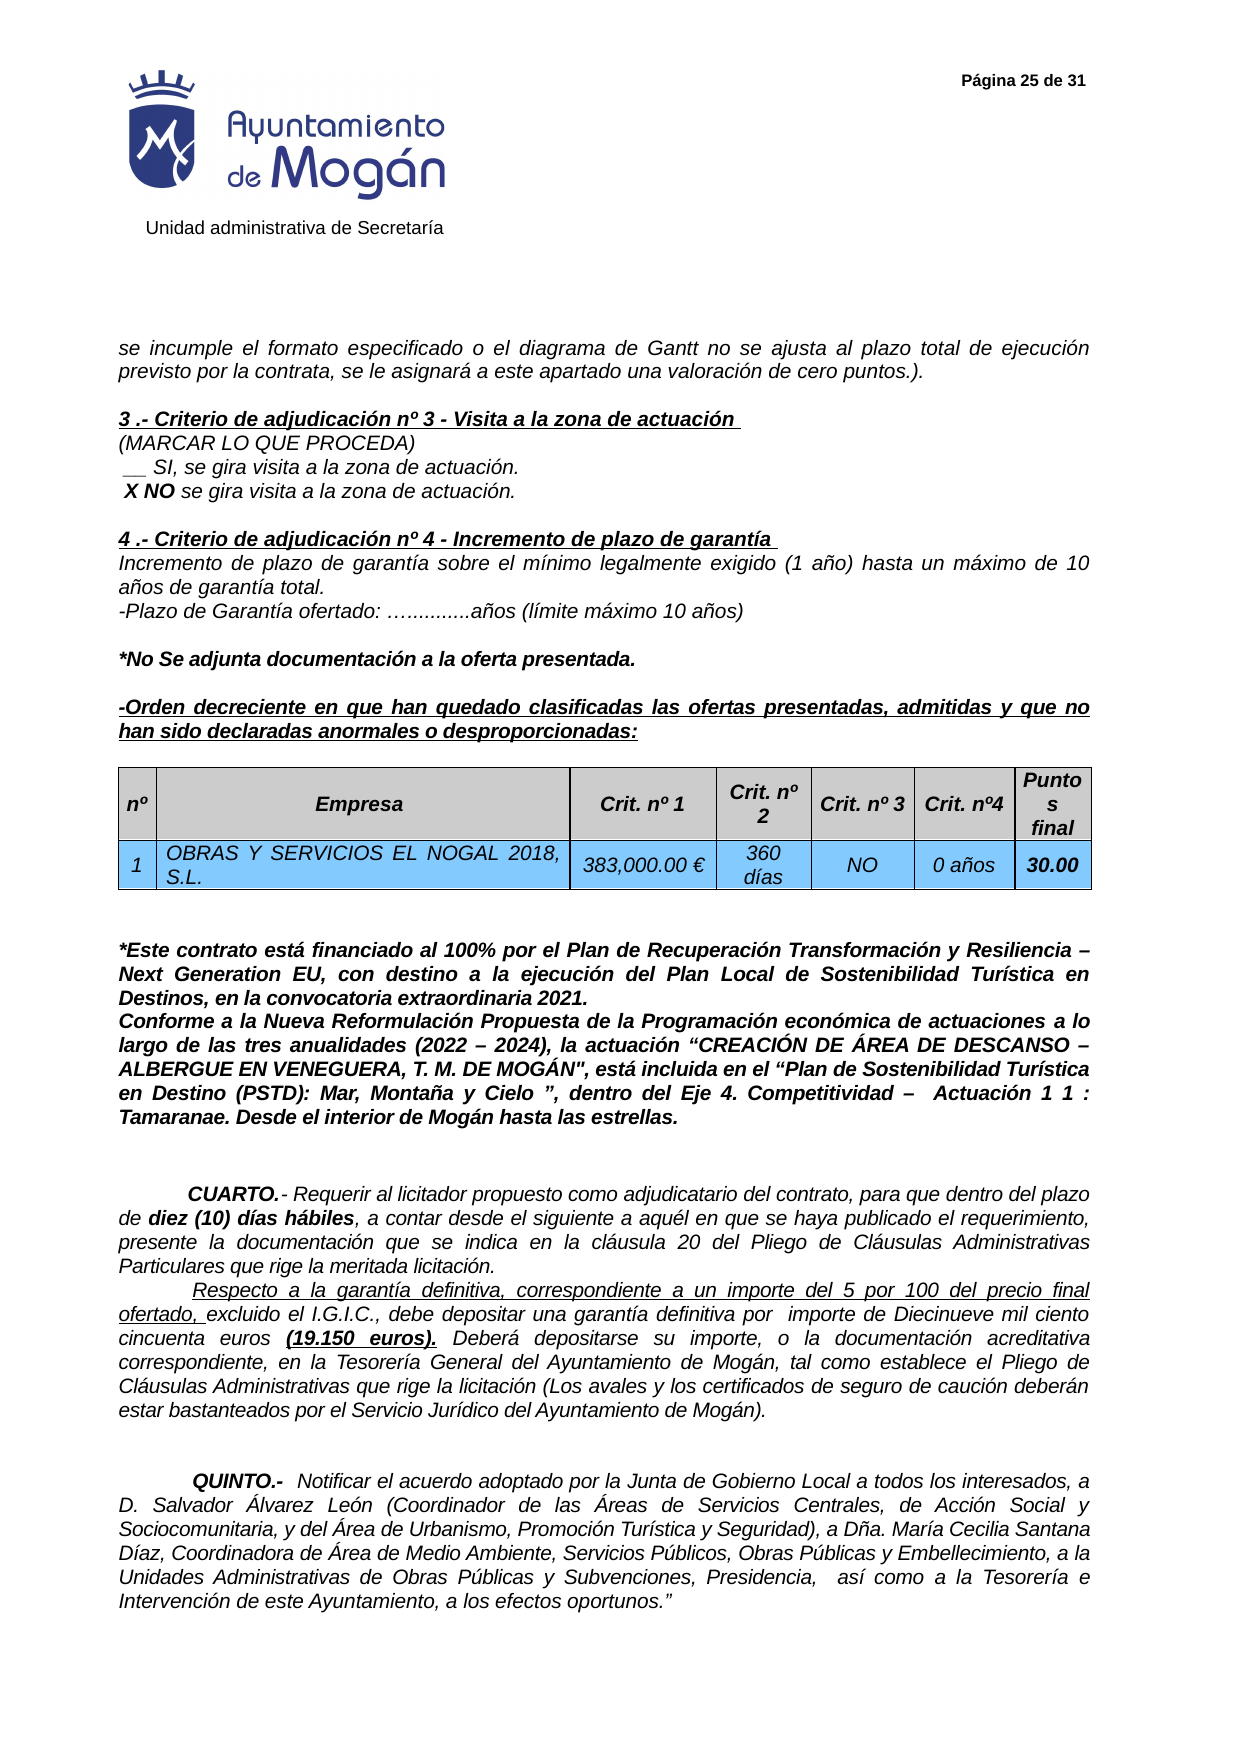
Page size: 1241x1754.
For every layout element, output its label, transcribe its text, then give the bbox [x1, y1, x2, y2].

text *Este contrato está financiado al 100% por el Plan de Recuperación Transformación y Resiliencia – Next Generation EU, con destino a la ejecución del Plan Local de Sostenibilidad Turística en Destinos, en la convocatoria extraordinaria 2021. [118, 937, 1092, 1009]
table_cell OBRAS Y SERVICIOS EL NOGAL 2018, S.L. [157, 841, 569, 888]
picture [128, 70, 445, 206]
text X NO se gira visita a la zona de actuación. [118, 479, 1092, 503]
text Conforme a la Nueva Reformulación Propuesta de la Programación económica de actuaciones a lo largo de las tres anualidades (2022 – 2024), la actuación “CREACIÓN DE ÁREA DE DESCANSO – ALBERGUE EN VENEGUERA, T. M. DE MOGÁN", está incluida en el “Plan de Sostenibilidad Turística en Destino (PSTD): Mar, Montaña y Cielo ”, dentro del Eje 4. Competitividad – Actuación 1 1 : Tamaranae. Desde el interior de Mogán hasta las estrellas. [118, 1009, 1092, 1129]
table_header Crit. nº4 [915, 768, 1014, 839]
table_header Empresa [157, 768, 569, 839]
text -Plazo de Garantía ofertado: …...........años (límite máximo 10 años) [118, 599, 1092, 623]
table_cell NO [812, 841, 914, 888]
table_header Crit. nº 1 [571, 768, 716, 839]
table_header nº [119, 768, 156, 839]
text se incumple el formato especificado o el diagrama de Gantt no se ajusta al plazo total de ejecución previsto por la contrata, se le asignará a este apartado una valoración de cero puntos.). [118, 335, 1092, 383]
table_header Crit. nº 2 [717, 768, 811, 839]
table_cell 0 años [915, 841, 1014, 888]
text CUARTO.- Requerir al licitador propuesto como adjudicatario del contrato, para que dentro del plazo de diez (10) días hábiles, a contar desde el siguiente a aquél en que se haya publicado el requerimiento, presente la documentación que se indica en la cláusula 20 del Pliego de Cláusulas Administrativas Particulares que rige la meritada licitación. [118, 1182, 1092, 1278]
text 3 .- Criterio de adjudicación nº 3 - Visita a la zona de actuación [118, 407, 1092, 431]
text Respecto a la garantía definitiva, correspondiente a un importe del 5 por 100 del precio final ofertado, excluido el I.G.I.C., debe depositar una garantía definitiva por importe de Diecinueve mil ciento cincuenta euros (19.150 euros). Deberá depositarse su importe, o la documentación acreditativa correspondiente, en la Tesorería General del Ayuntamiento de Mogán, tal como establece el Pliego de Cláusulas Administrativas que rige la licitación (Los avales y los certificados de seguro de caución deberán estar bastanteados por el Servicio Jurídico del Ayuntamiento de Mogán). [118, 1278, 1092, 1421]
table_cell 30,00 [1016, 841, 1091, 888]
table_cell 383.000,00 € [571, 841, 716, 888]
text (MARCAR LO QUE PROCEDA) [118, 431, 1092, 455]
text __ SI, se gira visita a la zona de actuación. [118, 455, 1092, 479]
text -Orden decreciente en que han quedado clasificadas las ofertas presentadas, admitidas y que no han sido declaradas anormales o desproporcionadas: [118, 695, 1092, 743]
table_header Crit. nº 3 [812, 768, 914, 839]
table_cell 360 días [717, 841, 811, 888]
table_cell 1 [119, 841, 156, 888]
text 4 .- Criterio de adjudicación nº 4 - Incremento de plazo de garantía [118, 527, 1092, 551]
text QUINTO.- Notificar el acuerdo adoptado por la Junta de Gobierno Local a todos los interesados, a D. Salvador Álvarez León (Coordinador de las Áreas de Servicios Centrales, de Acción Social y Sociocomunitaria, y del Área de Urbanismo, Promoción Turística y Seguridad), a Dña. María Cecilia Santana Díaz, Coordinadora de Área de Medio Ambiente, Servicios Públicos, Obras Públicas y Embellecimiento, a la Unidades Administrativas de Obras Públicas y Subvenciones, Presidencia, así como a la Tesorería e Intervención de este Ayuntamiento, a los efectos oportunos.” [118, 1469, 1092, 1613]
table_header Puntos final [1016, 768, 1091, 839]
text Incremento de plazo de garantía sobre el mínimo legalmente exigido (1 año) hasta un máximo de 10 años de garantía total. [118, 551, 1092, 599]
text *No Se adjunta documentación a la oferta presentada. [118, 647, 1092, 671]
